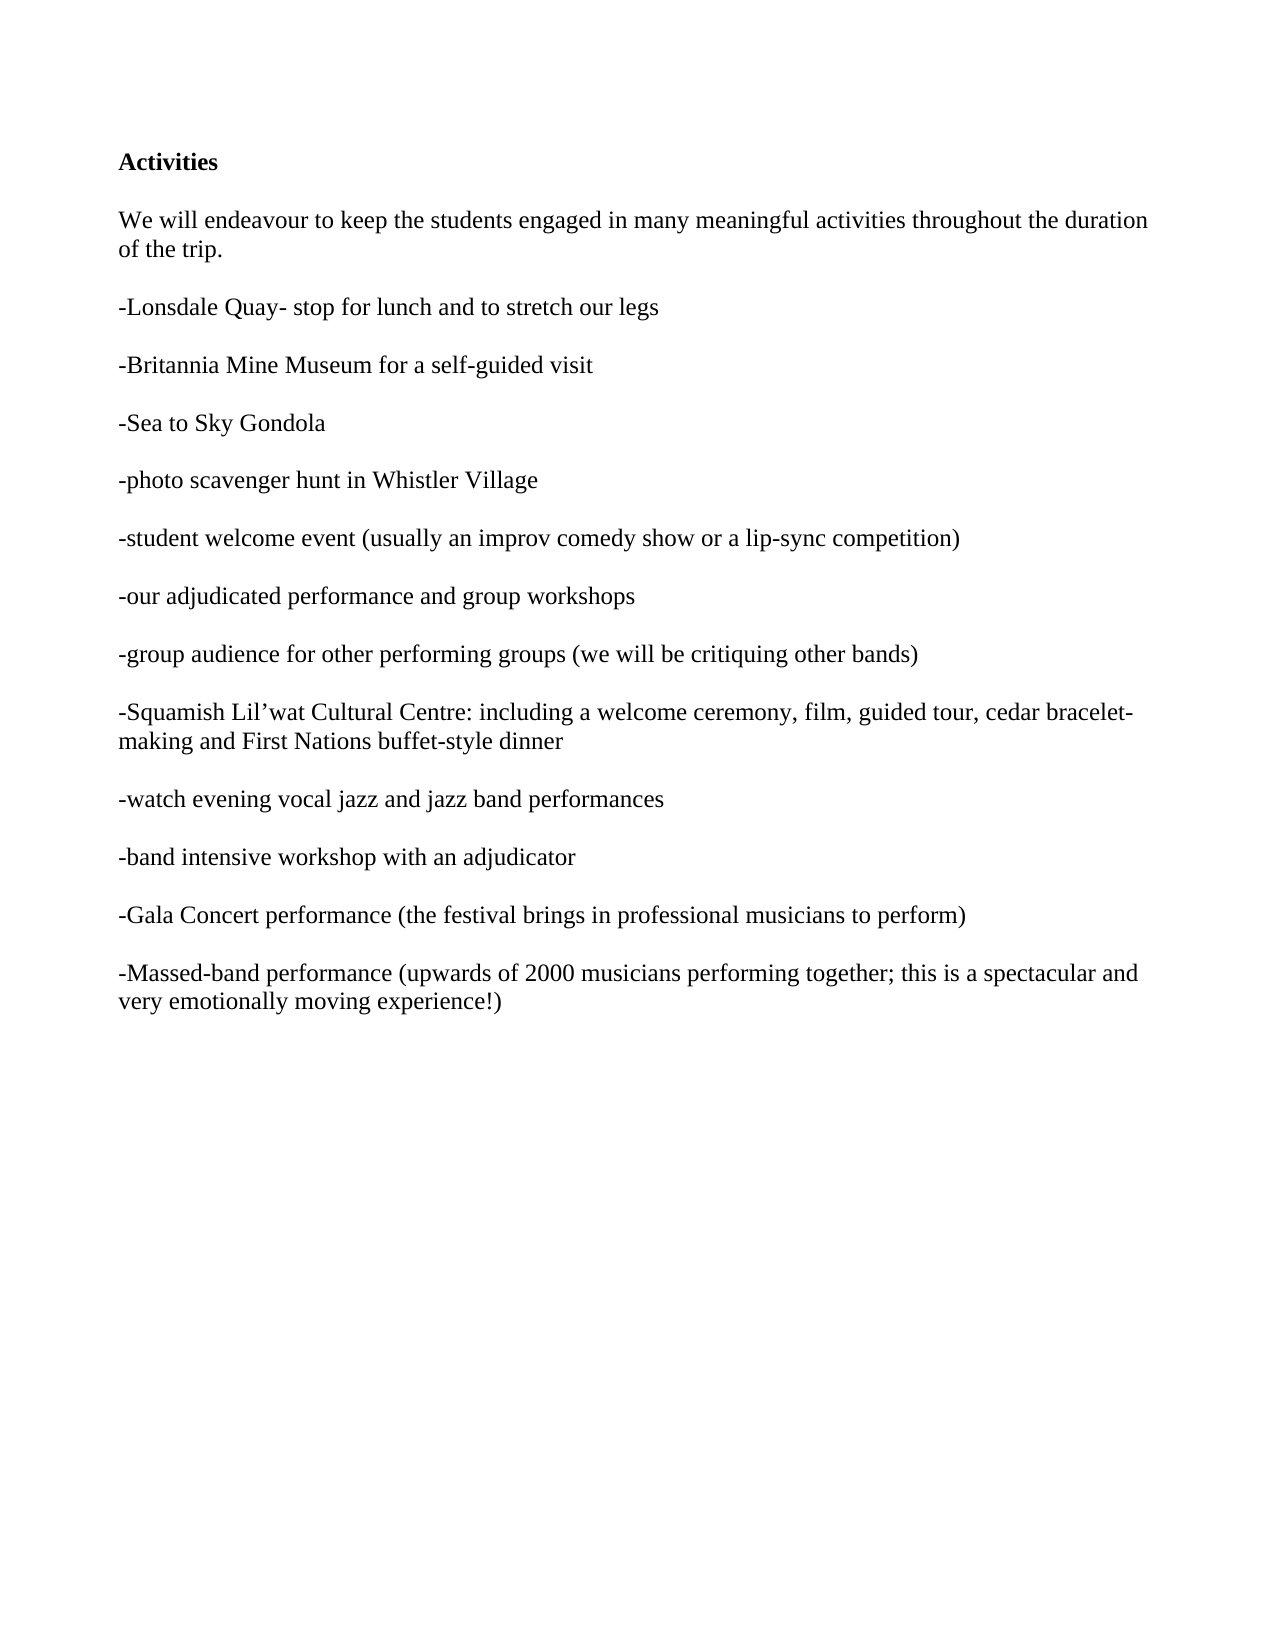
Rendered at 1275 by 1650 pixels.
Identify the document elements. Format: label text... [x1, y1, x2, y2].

text -band intensive workshop with an adjudicator [118, 842, 1157, 871]
text -our adjudicated performance and group workshops [118, 581, 1157, 610]
text -group audience for other performing groups (we will be critiquing other bands) [118, 639, 1157, 668]
text -Britannia Mine Museum for a self-guided visit [118, 350, 1157, 378]
text -photo scavenger hunt in Whistler Village [118, 466, 1157, 494]
text -Squamish Lil’wat Cultural Centre: including a welcome ceremony, film, guided tour, cedar bracelet-making and First Nations buffet-style dinner [118, 697, 1157, 755]
text -watch evening vocal jazz and jazz band performances [118, 784, 1157, 813]
text Activities [118, 147, 1157, 176]
text -student welcome event (usually an improv comedy show or a lip-sync competition) [118, 523, 1157, 552]
text -Gala Concert performance (the festival brings in professional musicians to perform) [118, 900, 1157, 928]
text -Sea to Sky Gondola [118, 408, 1157, 436]
text -Lonsdale Quay- stop for lunch and to stretch our legs [118, 292, 1157, 321]
text -Massed-band performance (upwards of 2000 musicians performing together; this is a spectacular and very emotionally moving experience!) [118, 958, 1157, 1015]
text We will endeavour to keep the students engaged in many meaningful activities throughout the duration of the trip. [118, 205, 1157, 263]
